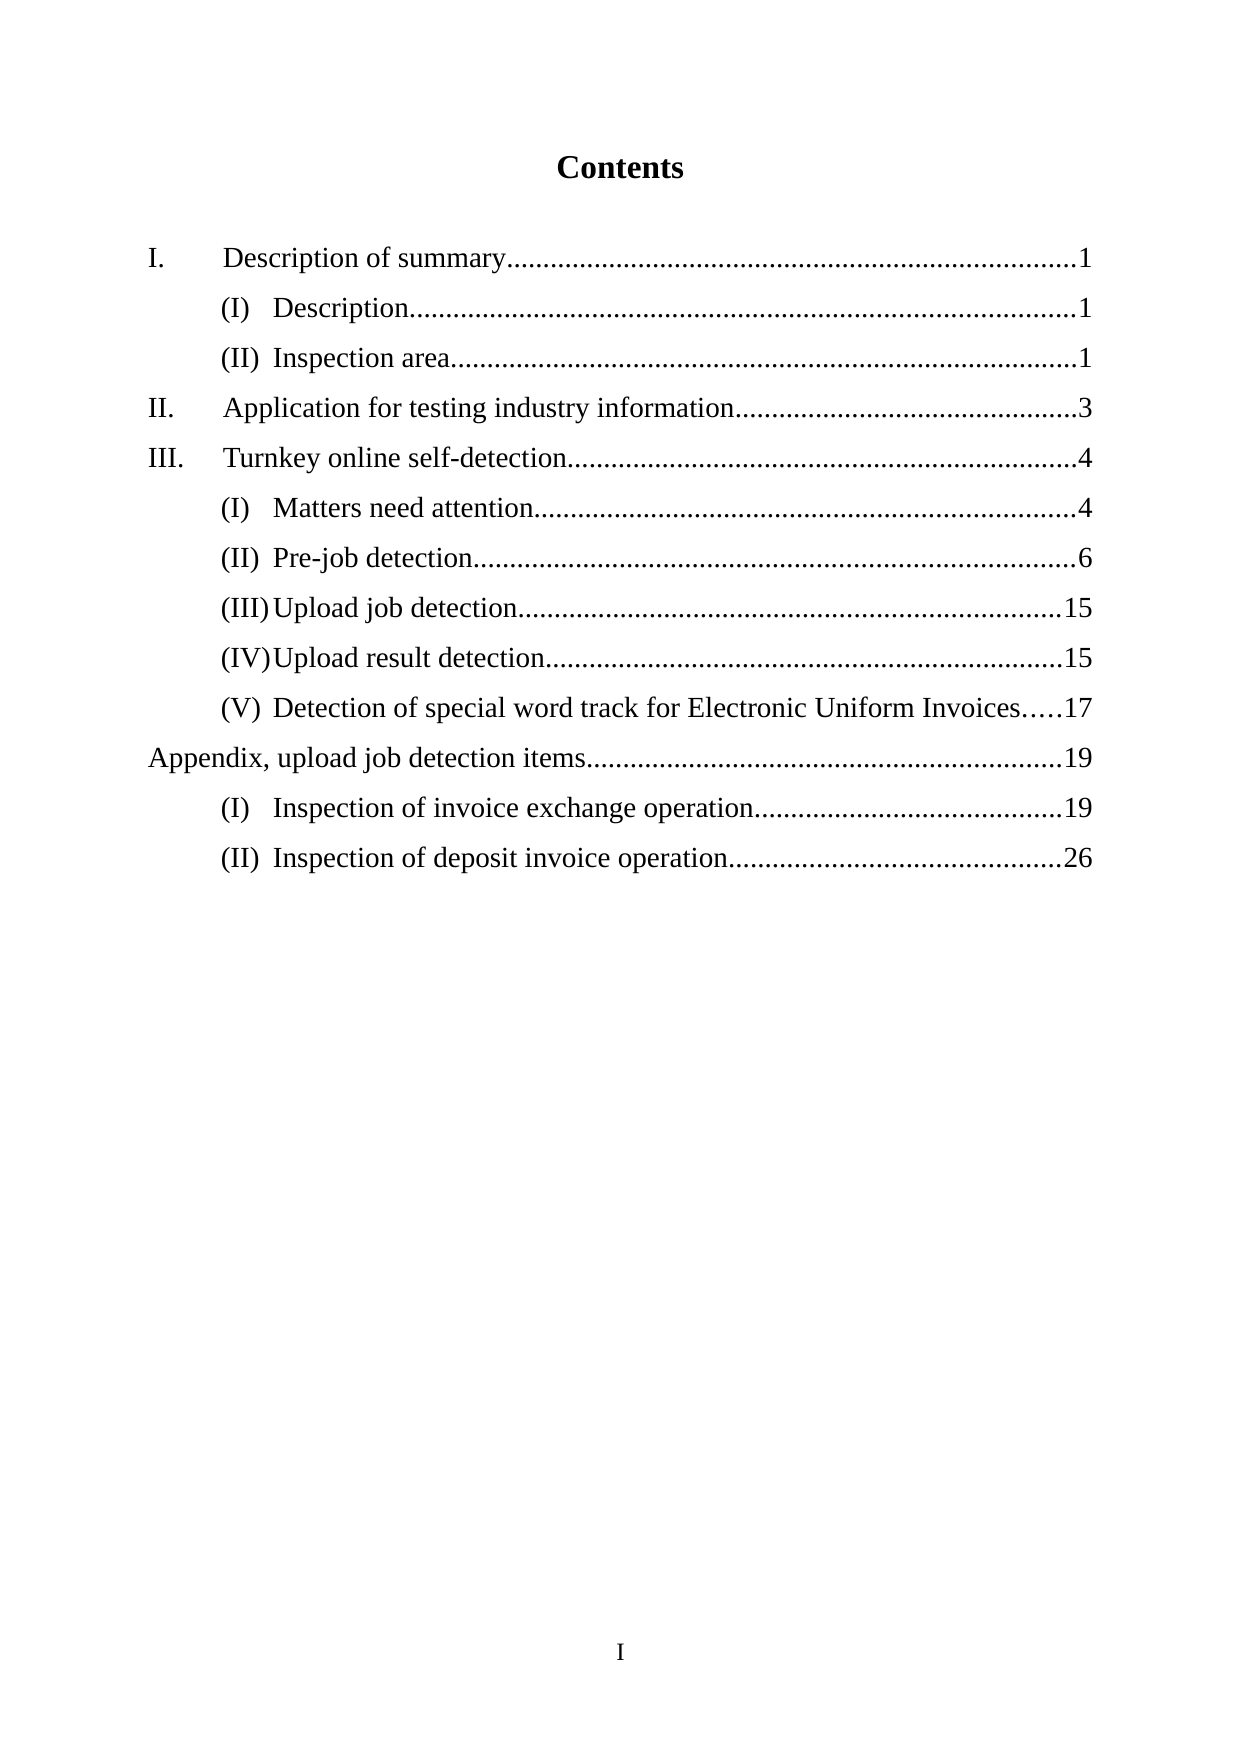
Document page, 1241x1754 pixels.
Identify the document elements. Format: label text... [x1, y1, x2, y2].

text (II) Inspection area 1 [221, 332, 1092, 382]
text Appendix, upload job detection items 19 [148, 732, 1092, 782]
text Contents [148, 148, 1092, 186]
text II. Application for testing industry information 3 [148, 382, 1092, 432]
text (V) Detection of special word track for Electronic Uniform Invoices 17 [221, 682, 1092, 732]
text I. Description of summary 1 [148, 232, 1092, 282]
text (I) Matters need attention 4 [221, 482, 1092, 532]
text (IV) Upload result detection 15 [221, 632, 1092, 682]
text (I) Inspection of invoice exchange operation 19 [221, 782, 1092, 832]
text (I) Description 1 [221, 282, 1092, 332]
text III. Turnkey online self-detection 4 [148, 432, 1092, 482]
text (II) Inspection of deposit invoice operation 26 [221, 832, 1092, 882]
text (III) Upload job detection 15 [221, 582, 1092, 632]
text (II) Pre-job detection 6 [221, 532, 1092, 582]
